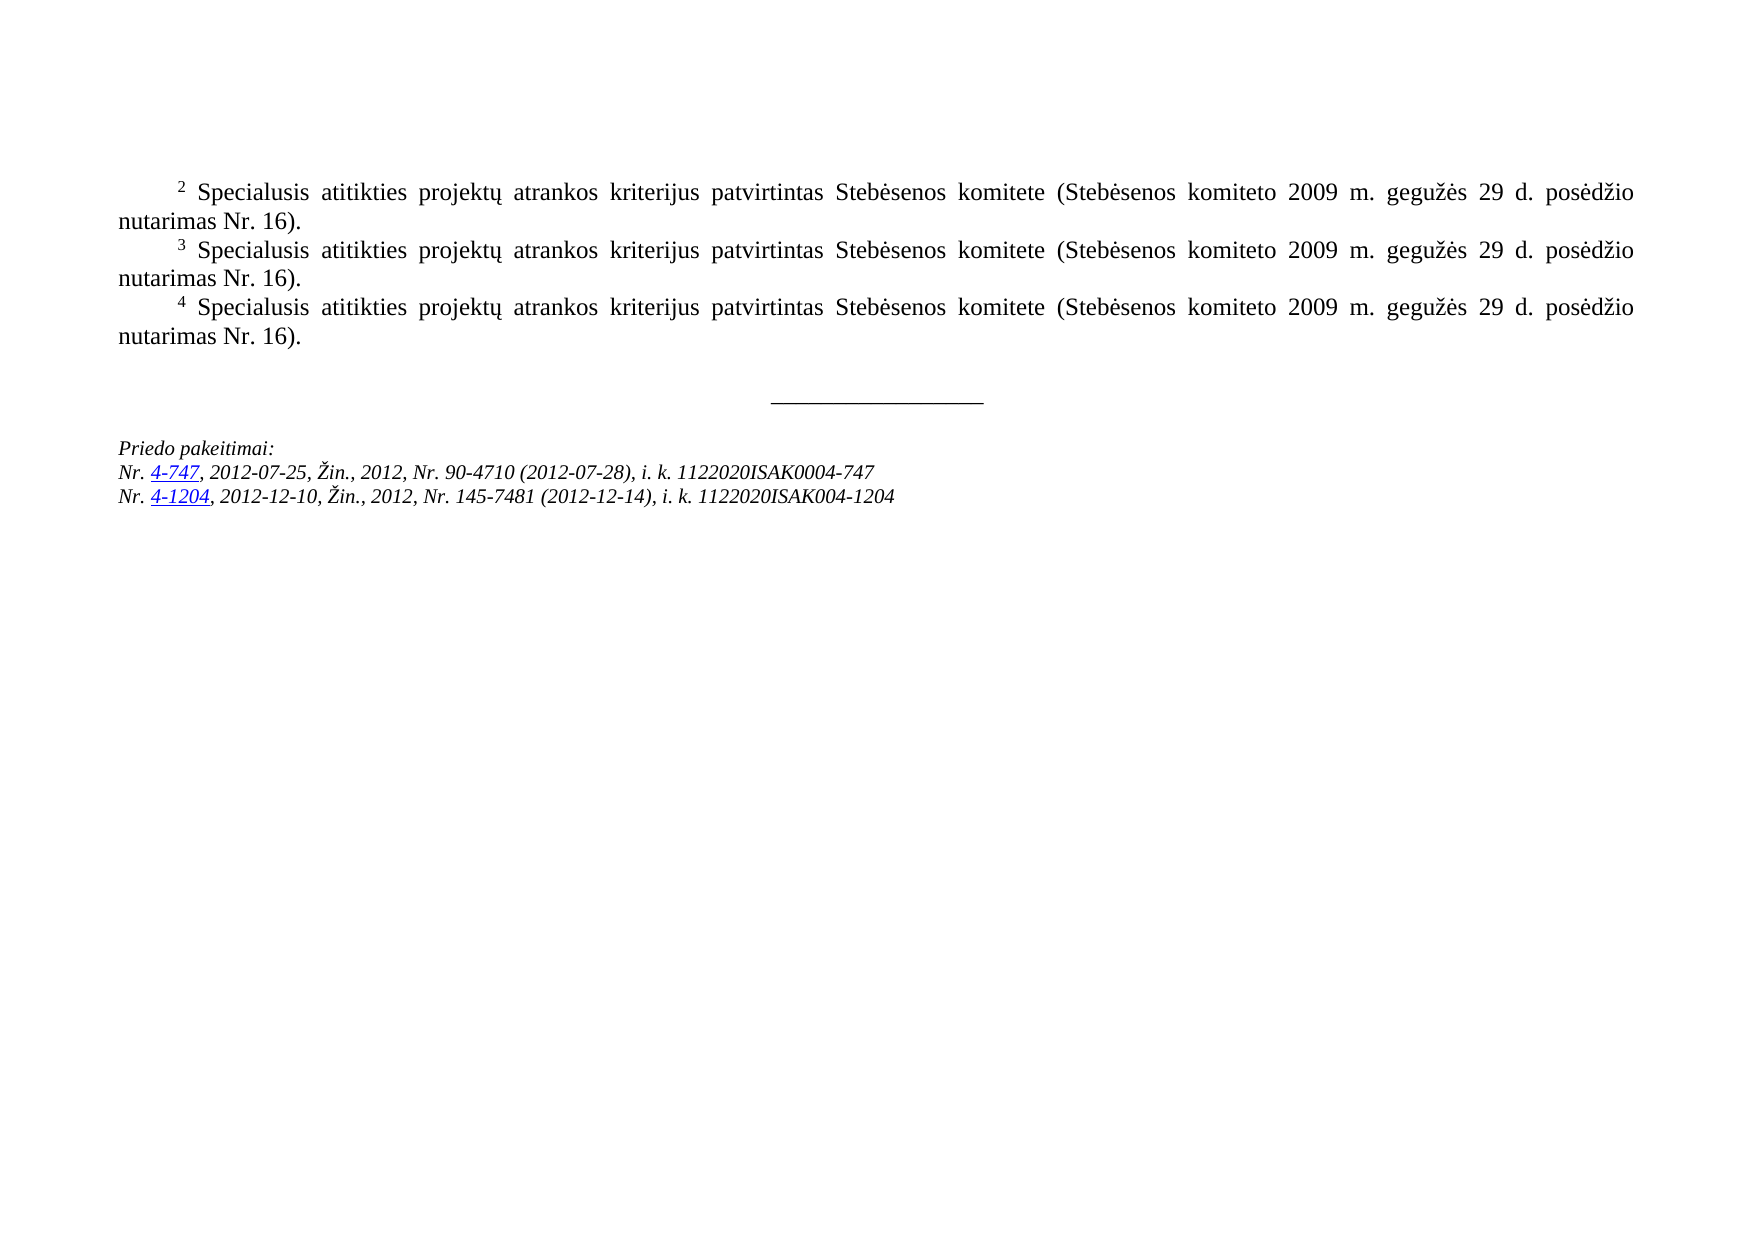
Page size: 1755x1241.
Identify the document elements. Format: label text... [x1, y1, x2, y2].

text 2 Specialusis atitikties projektų atrankos kriterijus patvirtintas Stebėsenos komitete (Stebėsenos komiteto 2009 m. gegužės 29 d. posėdžio nutarimas Nr. 16). [118, 177, 1636, 235]
text 3 Specialusis atitikties projektų atrankos kriterijus patvirtintas Stebėsenos komitete (Stebėsenos komiteto 2009 m. gegužės 29 d. posėdžio nutarimas Nr. 16). [118, 235, 1636, 292]
text _________________ [118, 378, 1636, 407]
text Nr. 4-1204, 2012-12-10, Žin., 2012, Nr. 145-7481 (2012-12-14), i. k. 1122020ISAK004-1204 [118, 484, 1636, 508]
text 4 Specialusis atitikties projektų atrankos kriterijus patvirtintas Stebėsenos komitete (Stebėsenos komiteto 2009 m. gegužės 29 d. posėdžio nutarimas Nr. 16). [118, 292, 1636, 350]
text Nr. 4-747, 2012-07-25, Žin., 2012, Nr. 90-4710 (2012-07-28), i. k. 1122020ISAK0004-747 [118, 460, 1636, 484]
text Priedo pakeitimai: [118, 436, 1636, 460]
